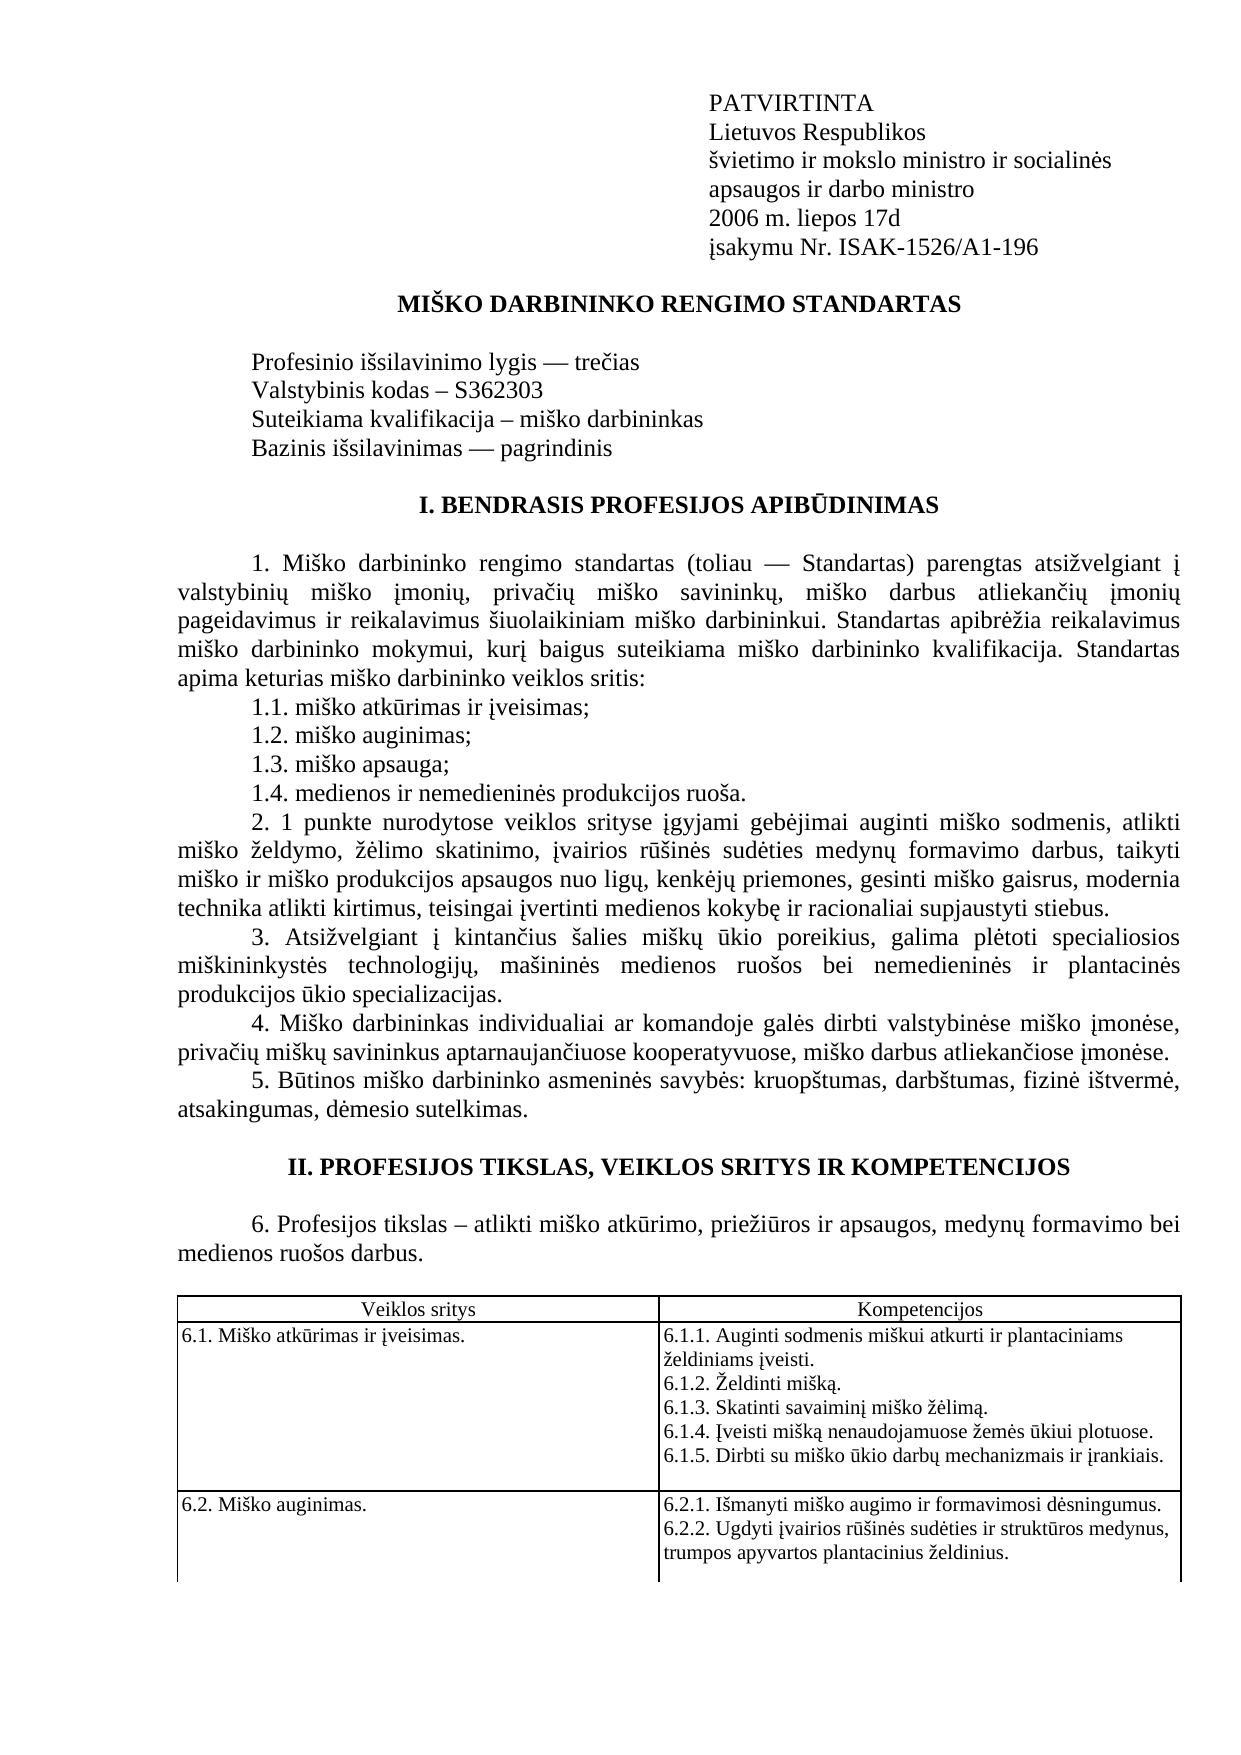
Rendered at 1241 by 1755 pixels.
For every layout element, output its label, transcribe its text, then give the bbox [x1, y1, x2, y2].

text 2. 1 punkte nurodytose veiklos srityse įgyjami gebėjimai auginti miško sodmenis, atlikti miško želdymo, žėlimo skatinimo, įvairios rūšinės sudėties medynų formavimo darbus, taikyti miško ir miško produkcijos apsaugos nuo ligų, kenkėjų priemones, gesinti miško gaisrus, modernia technika atlikti kirtimus, teisingai įvertinti medienos kokybę ir racionaliai supjaustyti stiebus. [177, 807, 1181, 922]
text įsakymu Nr. ISAK-1526/A1-196 [177, 232, 1181, 260]
text 1.1. miško atkūrimas ir įveisimas; [177, 692, 1181, 720]
text 5. Būtinos miško darbininko asmeninės savybės: kruopštumas, darbštumas, fizinė ištvermė, atsakingumas, dėmesio sutelkimas. [177, 1065, 1181, 1123]
text 2006 m. liepos 17d [177, 203, 1181, 232]
text apsaugos ir darbo ministro [177, 174, 1181, 203]
text 1.3. miško apsauga; [177, 749, 1181, 778]
text MIŠKO DARBININKO RENGIMO STANDARTAS [177, 289, 1181, 318]
text 1.4. medienos ir nemedieninės produkcijos ruoša. [177, 778, 1181, 807]
text Profesinio išsilavinimo lygis — trečias [177, 347, 1181, 375]
text PATVIRTINTA [177, 88, 1181, 117]
text švietimo ir mokslo ministro ir socialinės [177, 145, 1181, 174]
text Bazinis išsilavinimas — pagrindinis [177, 433, 1181, 462]
text 3. Atsižvelgiant į kintančius šalies miškų ūkio poreikius, galima plėtoti specialiosios miškininkystės technologijų, mašininės medienos ruošos bei nemedieninės ir plantacinės produkcijos ūkio specializacijas. [177, 922, 1181, 1008]
text Lietuvos Respublikos [177, 117, 1181, 145]
text 4. Miško darbininkas individualiai ar komandoje galės dirbti valstybinėse miško įmonėse, privačių miškų savininkus aptarnaujančiuose kooperatyvuose, miško darbus atliekančiose įmonėse. [177, 1008, 1181, 1065]
text 1. Miško darbininko rengimo standartas (toliau — Standartas) parengtas atsižvelgiant į valstybinių miško įmonių, privačių miško savininkų, miško darbus atliekančių įmonių pageidavimus ir reikalavimus šiuolaikiniam miško darbininkui. Standartas apibrėžia reikalavimus miško darbininko mokymui, kurį baigus suteikiama miško darbininko kvalifikacija. Standartas apima keturias miško darbininko veiklos sritis: [177, 548, 1181, 692]
text 1.2. miško auginimas; [177, 720, 1181, 749]
text 6. Profesijos tikslas – atlikti miško atkūrimo, priežiūros ir apsaugos, medynų formavimo bei medienos ruošos darbus. [177, 1209, 1181, 1267]
text II. PROFESIJOS TIKSLAS, VEIKLOS SRITYS IR KOMPETENCIJOS [177, 1152, 1181, 1180]
table_cell 6.2. Miško auginimas. [178, 1492, 658, 1582]
table_cell 6.1.1. Auginti sodmenis miškui atkurti ir plantaciniams želdiniams įveisti. 6.1.2. Želdinti mišką. 6.1.3. Skatinti savaiminį miško žėlimą. 6.1.4. Įveisti mišką nenaudojamuose žemės ūkiui plotuose. 6.1.5. Dirbti su miško ūkio darbų mechanizmais ir įrankiais. [660, 1323, 1180, 1490]
text Valstybinis kodas – S362303 [177, 375, 1181, 404]
text I. BENDRASIS PROFESIJOS APIBŪDINIMAS [177, 490, 1181, 519]
table_cell 6.1. Miško atkūrimas ir įveisimas. [178, 1323, 658, 1490]
table_cell 6.2.1. Išmanyti miško augimo ir formavimosi dėsningumus. 6.2.2. Ugdyti įvairios rūšinės sudėties ir struktūros medynus, trumpos apyvartos plantacinius želdinius. [660, 1492, 1180, 1582]
text Suteikiama kvalifikacija – miško darbininkas [177, 404, 1181, 433]
